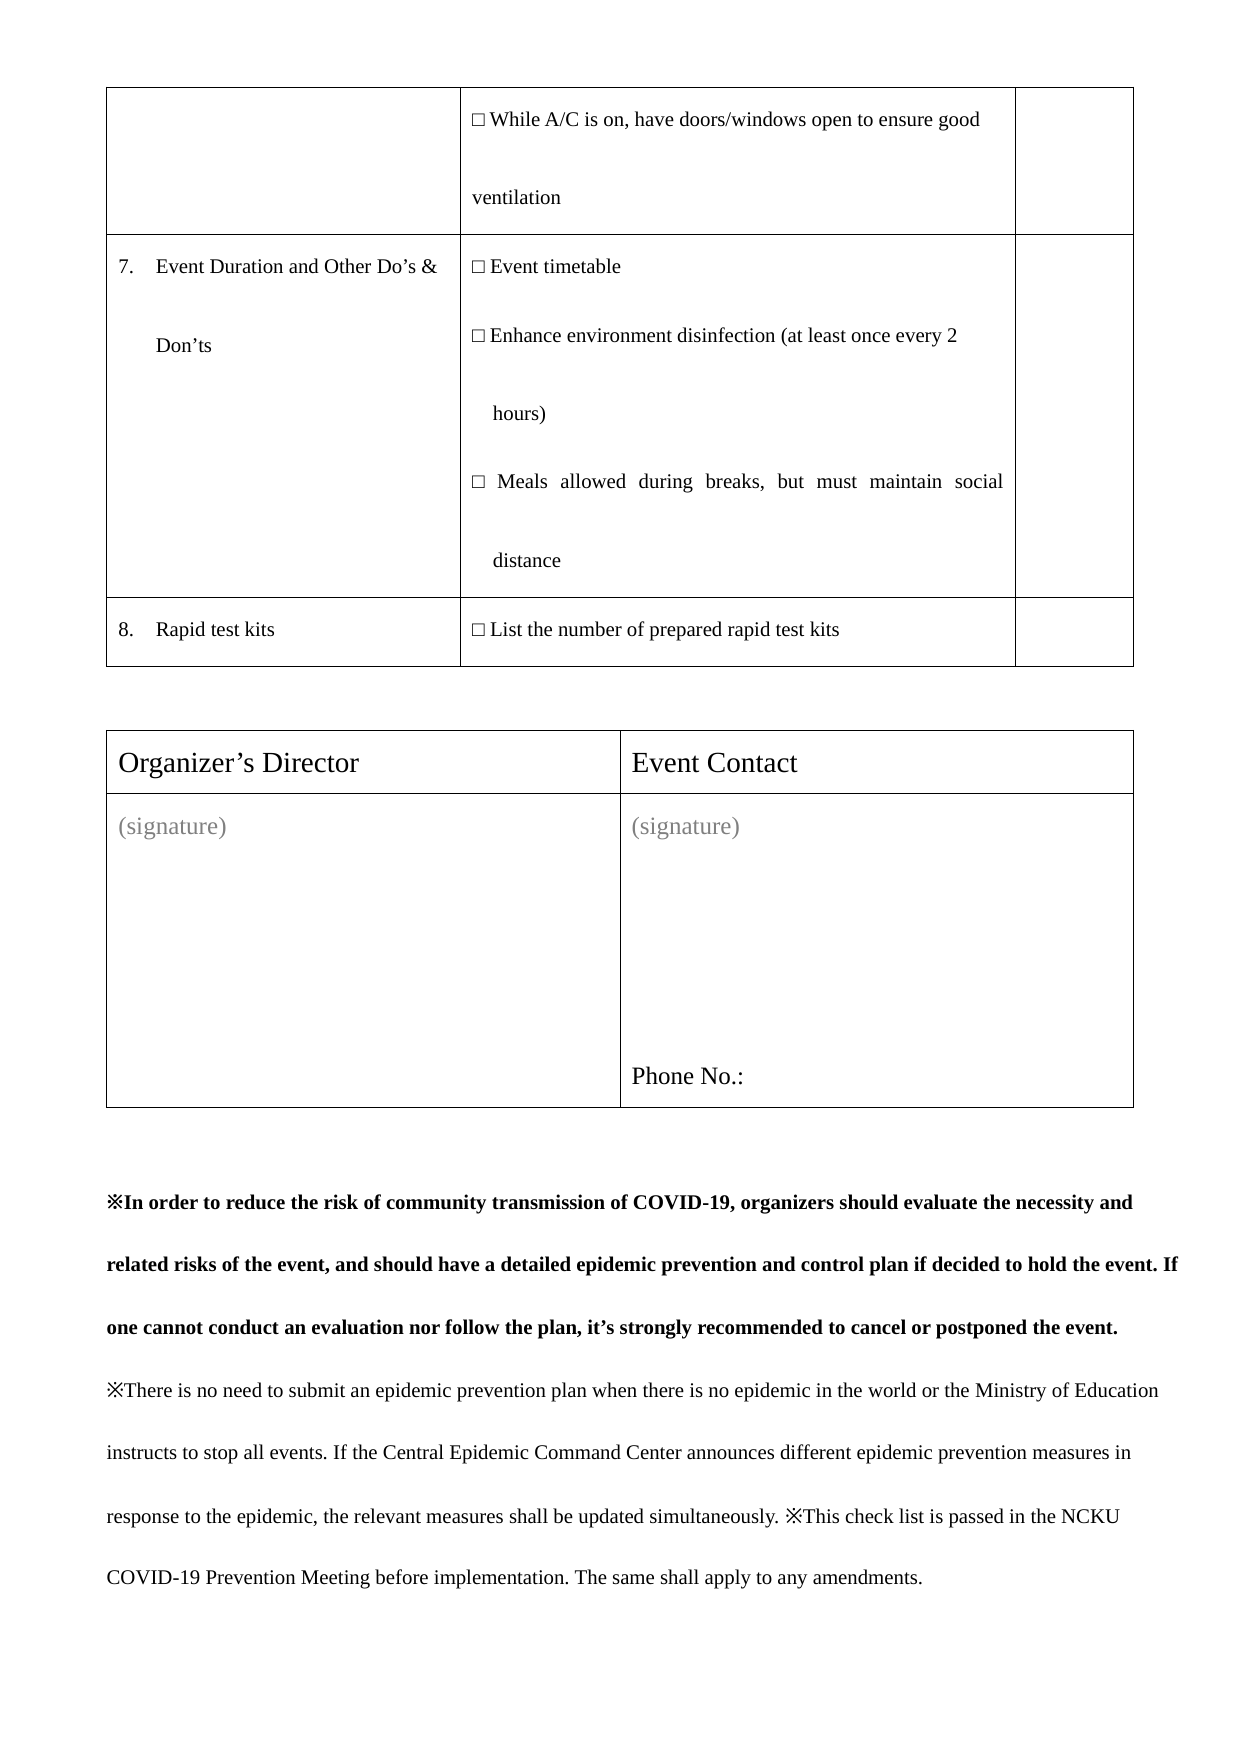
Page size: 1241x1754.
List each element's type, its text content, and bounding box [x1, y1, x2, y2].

table_cell [1016, 235, 1133, 597]
table_header Event Contact [621, 731, 1133, 793]
table_cell (signature) Phone No.: [621, 794, 1133, 1107]
table_header Organizer’s Director [107, 731, 620, 793]
table_cell Event Duration and Other Do’s & Don’ts [107, 235, 460, 597]
table_cell □ While A/C is on, have doors/windows open to ensure good ventilation [461, 88, 1015, 234]
table_cell Rapid test kits [107, 598, 460, 666]
text ※In order to reduce the risk of community transmission of COVID-19, organizers should evaluate the necessity and related risks of the event, and should have a detailed epidemic prevention and control plan if decided to hold the event. If one cannot conduct an evaluation nor follow the plan, it’s strongly recommended to cancel or postponed the event. [106, 1170, 1193, 1358]
table_cell [107, 88, 460, 234]
text ※There is no need to submit an epidemic prevention plan when there is no epidemic in the world or the Ministry of Education instructs to stop all events. If the Central Epidemic Command Center announces different epidemic prevention measures in response to the epidemic, the relevant measures shall be updated simultaneously. ※This check list is passed in the NCKU COVID-19 Prevention Meeting before implementation. The same shall apply to any amendments. [106, 1358, 1193, 1608]
table_cell □ Event timetable □ Enhance environment disinfection (at least once every 2 hours) □ Meals allowed during breaks, but must maintain social distance [461, 235, 1015, 597]
table_cell [1016, 88, 1133, 234]
table_cell □ List the number of prepared rapid test kits [461, 598, 1015, 666]
table_cell (signature) [107, 794, 620, 1107]
table_cell [1016, 598, 1133, 666]
